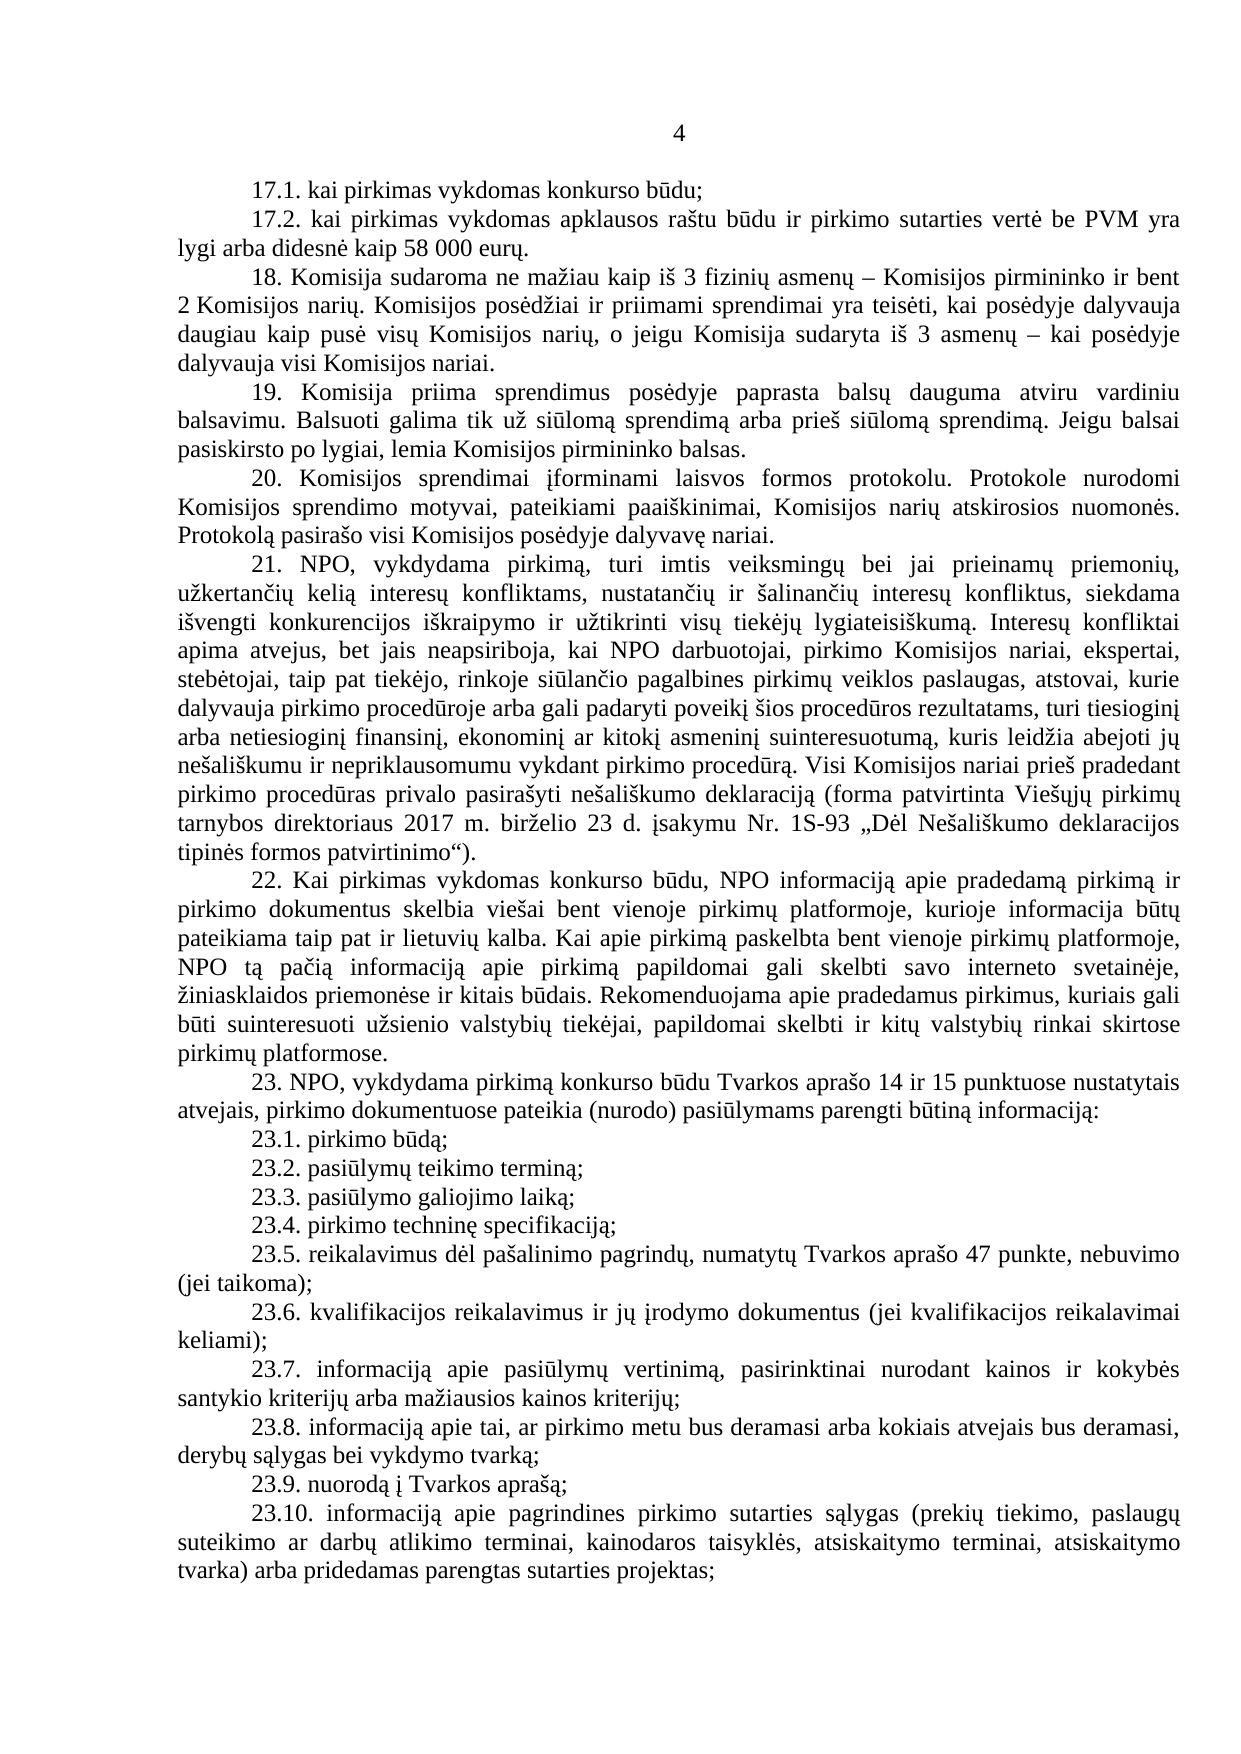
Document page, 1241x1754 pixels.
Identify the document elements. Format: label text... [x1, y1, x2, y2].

text 23.9. nuorodą į Tvarkos aprašą; [177, 1469, 1181, 1498]
text 23.1. pirkimo būdą; [177, 1124, 1181, 1153]
text 23.4. pirkimo techninę specifikaciją; [177, 1211, 1181, 1239]
text 23.7. informaciją apie pasiūlymų vertinimą, pasirinktinai nurodant kainos ir kokybės santykio kriterijų arba mažiausios kainos kriterijų; [177, 1354, 1181, 1412]
text 20. Komisijos sprendimai įforminami laisvos formos protokolu. Protokole nurodomi Komisijos sprendimo motyvai, pateikiami paaiškinimai, Komisijos narių atskirosios nuomonės. Protokolą pasirašo visi Komisijos posėdyje dalyvavę nariai. [177, 463, 1181, 549]
text 23.8. informaciją apie tai, ar pirkimo metu bus deramasi arba kokiais atvejais bus deramasi, derybų sąlygas bei vykdymo tvarką; [177, 1412, 1181, 1469]
text 18. Komisija sudaroma ne mažiau kaip iš 3 fizinių asmenų – Komisijos pirmininko ir bent 2 Komisijos narių. Komisijos posėdžiai ir priimami sprendimai yra teisėti, kai posėdyje dalyvauja daugiau kaip pusė visų Komisijos narių, o jeigu Komisija sudaryta iš 3 asmenų – kai posėdyje dalyvauja visi Komisijos nariai. [177, 262, 1181, 377]
text 23.5. reikalavimus dėl pašalinimo pagrindų, numatytų Tvarkos aprašo 47 punkte, nebuvimo (jei taikoma); [177, 1239, 1181, 1297]
text 23.10. informaciją apie pagrindines pirkimo sutarties sąlygas (prekių tiekimo, paslaugų suteikimo ar darbų atlikimo terminai, kainodaros taisyklės, atsiskaitymo terminai, atsiskaitymo tvarka) arba pridedamas parengtas sutarties projektas; [177, 1498, 1181, 1584]
text 17.1. kai pirkimas vykdomas konkurso būdu; [177, 176, 1181, 204]
text 23. NPO, vykdydama pirkimą konkurso būdu Tvarkos aprašo 14 ir 15 punktuose nustatytais atvejais, pirkimo dokumentuose pateikia (nurodo) pasiūlymams parengti būtiną informaciją: [177, 1067, 1181, 1124]
text 23.3. pasiūlymo galiojimo laiką; [177, 1182, 1181, 1211]
text 17.2. kai pirkimas vykdomas apklausos raštu būdu ir pirkimo sutarties vertė be PVM yra lygi arba didesnė kaip 58 000 eurų. [177, 204, 1181, 262]
text 19. Komisija priima sprendimus posėdyje paprasta balsų dauguma atviru vardiniu balsavimu. Balsuoti galima tik už siūlomą sprendimą arba prieš siūlomą sprendimą. Jeigu balsai pasiskirsto po lygiai, lemia Komisijos pirmininko balsas. [177, 377, 1181, 463]
text 21. NPO, vykdydama pirkimą, turi imtis veiksmingų bei jai prieinamų priemonių, užkertančių kelią interesų konfliktams, nustatančių ir šalinančių interesų konfliktus, siekdama išvengti konkurencijos iškraipymo ir užtikrinti visų tiekėjų lygiateisiškumą. Interesų konfliktai apima atvejus, bet jais neapsiriboja, kai NPO darbuotojai, pirkimo Komisijos nariai, ekspertai, stebėtojai, taip pat tiekėjo, rinkoje siūlančio pagalbines pirkimų veiklos paslaugas, atstovai, kurie dalyvauja pirkimo procedūroje arba gali padaryti poveikį šios procedūros rezultatams, turi tiesioginį arba netiesioginį finansinį, ekonominį ar kitokį asmeninį suinteresuotumą, kuris leidžia abejoti jų nešališkumu ir nepriklausomumu vykdant pirkimo procedūrą. Visi Komisijos nariai prieš pradedant pirkimo procedūras privalo pasirašyti nešališkumo deklaraciją (forma patvirtinta Viešųjų pirkimų tarnybos direktoriaus 2017 m. birželio 23 d. įsakymu Nr. 1S-93 „Dėl Nešališkumo deklaracijos tipinės formos patvirtinimo“). [177, 549, 1181, 866]
text 22. Kai pirkimas vykdomas konkurso būdu, NPO informaciją apie pradedamą pirkimą ir pirkimo dokumentus skelbia viešai bent vienoje pirkimų platformoje, kurioje informacija būtų pateikiama taip pat ir lietuvių kalba. Kai apie pirkimą paskelbta bent vienoje pirkimų platformoje, NPO tą pačią informaciją apie pirkimą papildomai gali skelbti savo interneto svetainėje, žiniasklaidos priemonėse ir kitais būdais. Rekomenduojama apie pradedamus pirkimus, kuriais gali būti suinteresuoti užsienio valstybių tiekėjai, papildomai skelbti ir kitų valstybių rinkai skirtose pirkimų platformose. [177, 866, 1181, 1067]
text 23.2. pasiūlymų teikimo terminą; [177, 1153, 1181, 1182]
text 23.6. kvalifikacijos reikalavimus ir jų įrodymo dokumentus (jei kvalifikacijos reikalavimai keliami); [177, 1297, 1181, 1354]
